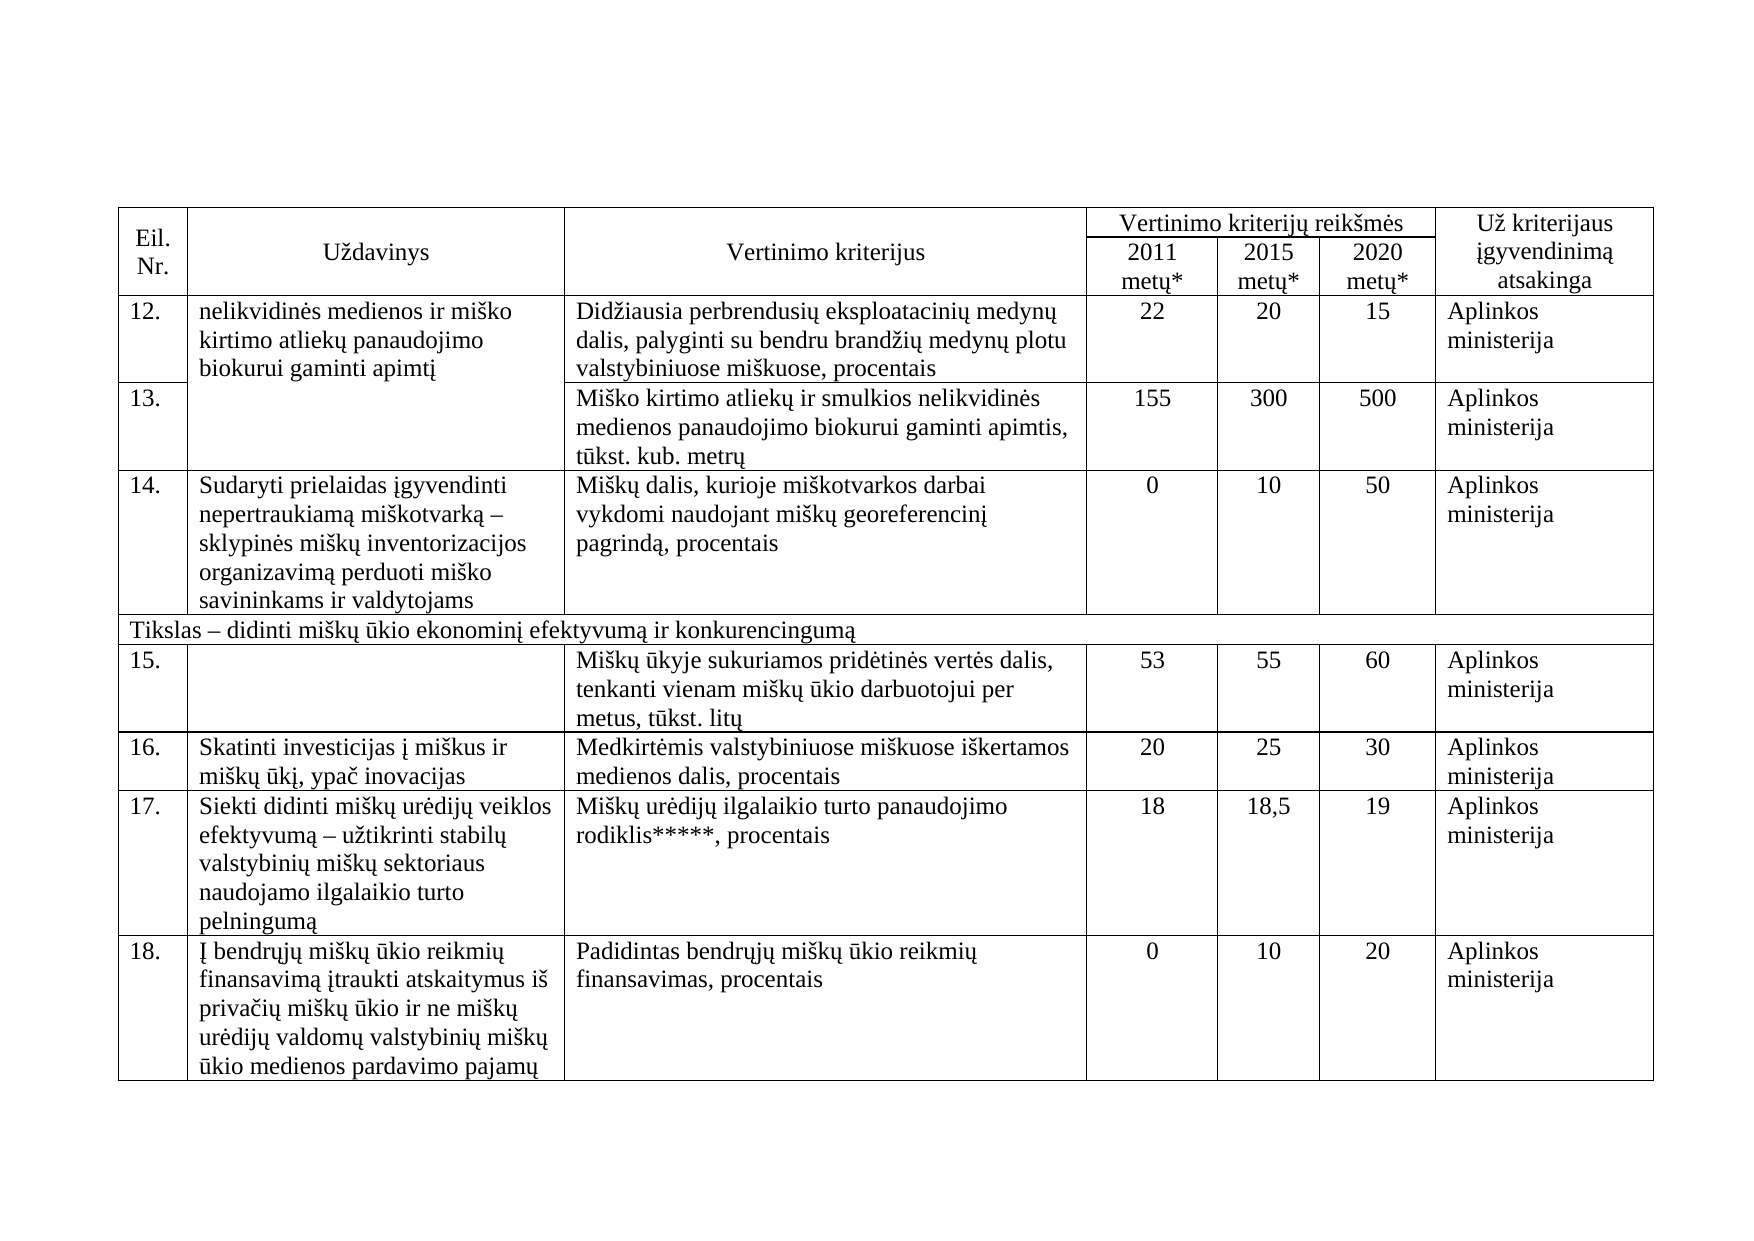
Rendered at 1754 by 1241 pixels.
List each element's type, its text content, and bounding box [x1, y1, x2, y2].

table_cell Aplinkos ministerija [1436, 733, 1653, 790]
table_cell 10 [1218, 471, 1319, 614]
table_cell 13. [119, 383, 187, 469]
table_header Vertinimo kriterijus [565, 208, 1086, 295]
table_cell Miško kirtimo atliekų ir smulkios nelikvidinės medienos panaudojimo biokurui gaminti apimtis, tūkst. kub. metrų [565, 383, 1086, 469]
table_cell 20 [1218, 296, 1319, 382]
table_cell 15 [1320, 296, 1435, 382]
table_cell Aplinkos ministerija [1436, 296, 1653, 382]
table_header Uždavinys [188, 208, 564, 295]
table_cell 60 [1320, 645, 1435, 731]
table_cell 300 [1218, 383, 1319, 469]
table_cell Į bendrųjų miškų ūkio reikmių finansavimą įtraukti atskaitymus iš privačių miškų ūkio ir ne miškų urėdijų valdomų valstybinių miškų ūkio medienos pardavimo pajamų [188, 936, 564, 1079]
table_cell Aplinkos ministerija [1436, 936, 1653, 1079]
table_cell 14. [119, 471, 187, 614]
table_cell 53 [1087, 645, 1217, 731]
table_cell 2011 metų* [1087, 238, 1217, 295]
table_cell 20 [1087, 733, 1217, 790]
table_cell 18,5 [1218, 791, 1319, 935]
table_cell 19 [1320, 791, 1435, 935]
table_cell Padidintas bendrųjų miškų ūkio reikmių finansavimas, procentais [565, 936, 1086, 1079]
table_header Eil. Nr. [119, 208, 187, 295]
table_cell Miškų dalis, kurioje miškotvarkos darbai vykdomi naudojant miškų georeferencinį pagrindą, procentais [565, 471, 1086, 614]
table_cell Aplinkos ministerija [1436, 383, 1653, 469]
table_cell 0 [1087, 471, 1217, 614]
table_cell 155 [1087, 383, 1217, 469]
table_cell Miškų ūkyje sukuriamos pridėtinės vertės dalis, tenkanti vienam miškų ūkio darbuotojui per metus, tūkst. litų [565, 645, 1086, 731]
table_cell [188, 645, 564, 731]
table_cell 50 [1320, 471, 1435, 614]
table_cell 2020 metų* [1320, 238, 1435, 295]
table_cell 500 [1320, 383, 1435, 469]
table_cell Medkirtėmis valstybiniuose miškuose iškertamos medienos dalis, procentais [565, 733, 1086, 790]
table_cell 18. [119, 936, 187, 1079]
table_cell 55 [1218, 645, 1319, 731]
table_cell Miškų urėdijų ilgalaikio turto panaudojimo rodiklis*****, procentais [565, 791, 1086, 935]
table_header Už kriterijaus įgyvendinimą atsakinga institucija [1436, 208, 1653, 295]
table_cell Tikslas – didinti miškų ūkio ekonominį efektyvumą ir konkurencingumą [119, 615, 1653, 644]
table_cell 2015 metų* [1218, 238, 1319, 295]
table_header Vertinimo kriterijų reikšmės [1087, 208, 1435, 236]
table_cell Aplinkos ministerija [1436, 645, 1653, 731]
table_cell 30 [1320, 733, 1435, 790]
table_cell nelikvidinės medienos ir miško kirtimo atliekų panaudojimo biokurui gaminti apimtį [188, 296, 564, 469]
table_cell Siekti didinti miškų urėdijų veiklos efektyvumą – užtikrinti stabilų valstybinių miškų sektoriaus naudojamo ilgalaikio turto pelningumą [188, 791, 564, 935]
table_cell 17. [119, 791, 187, 935]
table_cell 25 [1218, 733, 1319, 790]
table_cell 10 [1218, 936, 1319, 1079]
table_cell Skatinti investicijas į miškus ir miškų ūkį, ypač inovacijas [188, 733, 564, 790]
table_cell 12. [119, 296, 187, 382]
table_cell Sudaryti prielaidas įgyvendinti nepertraukiamą miškotvarką – sklypinės miškų inventorizacijos organizavimą perduoti miško savininkams ir valdytojams [188, 471, 564, 614]
table_cell 16. [119, 733, 187, 790]
table_cell Aplinkos ministerija [1436, 471, 1653, 614]
table_cell 20 [1320, 936, 1435, 1079]
table_cell 22 [1087, 296, 1217, 382]
table_cell 18 [1087, 791, 1217, 935]
table_cell Didžiausia perbrendusių eksploatacinių medynų dalis, palyginti su bendru brandžių medynų plotu valstybiniuose miškuose, procentais [565, 296, 1086, 382]
table_cell Aplinkos ministerija [1436, 791, 1653, 935]
table_cell 0 [1087, 936, 1217, 1079]
table_cell 15. [119, 645, 187, 731]
